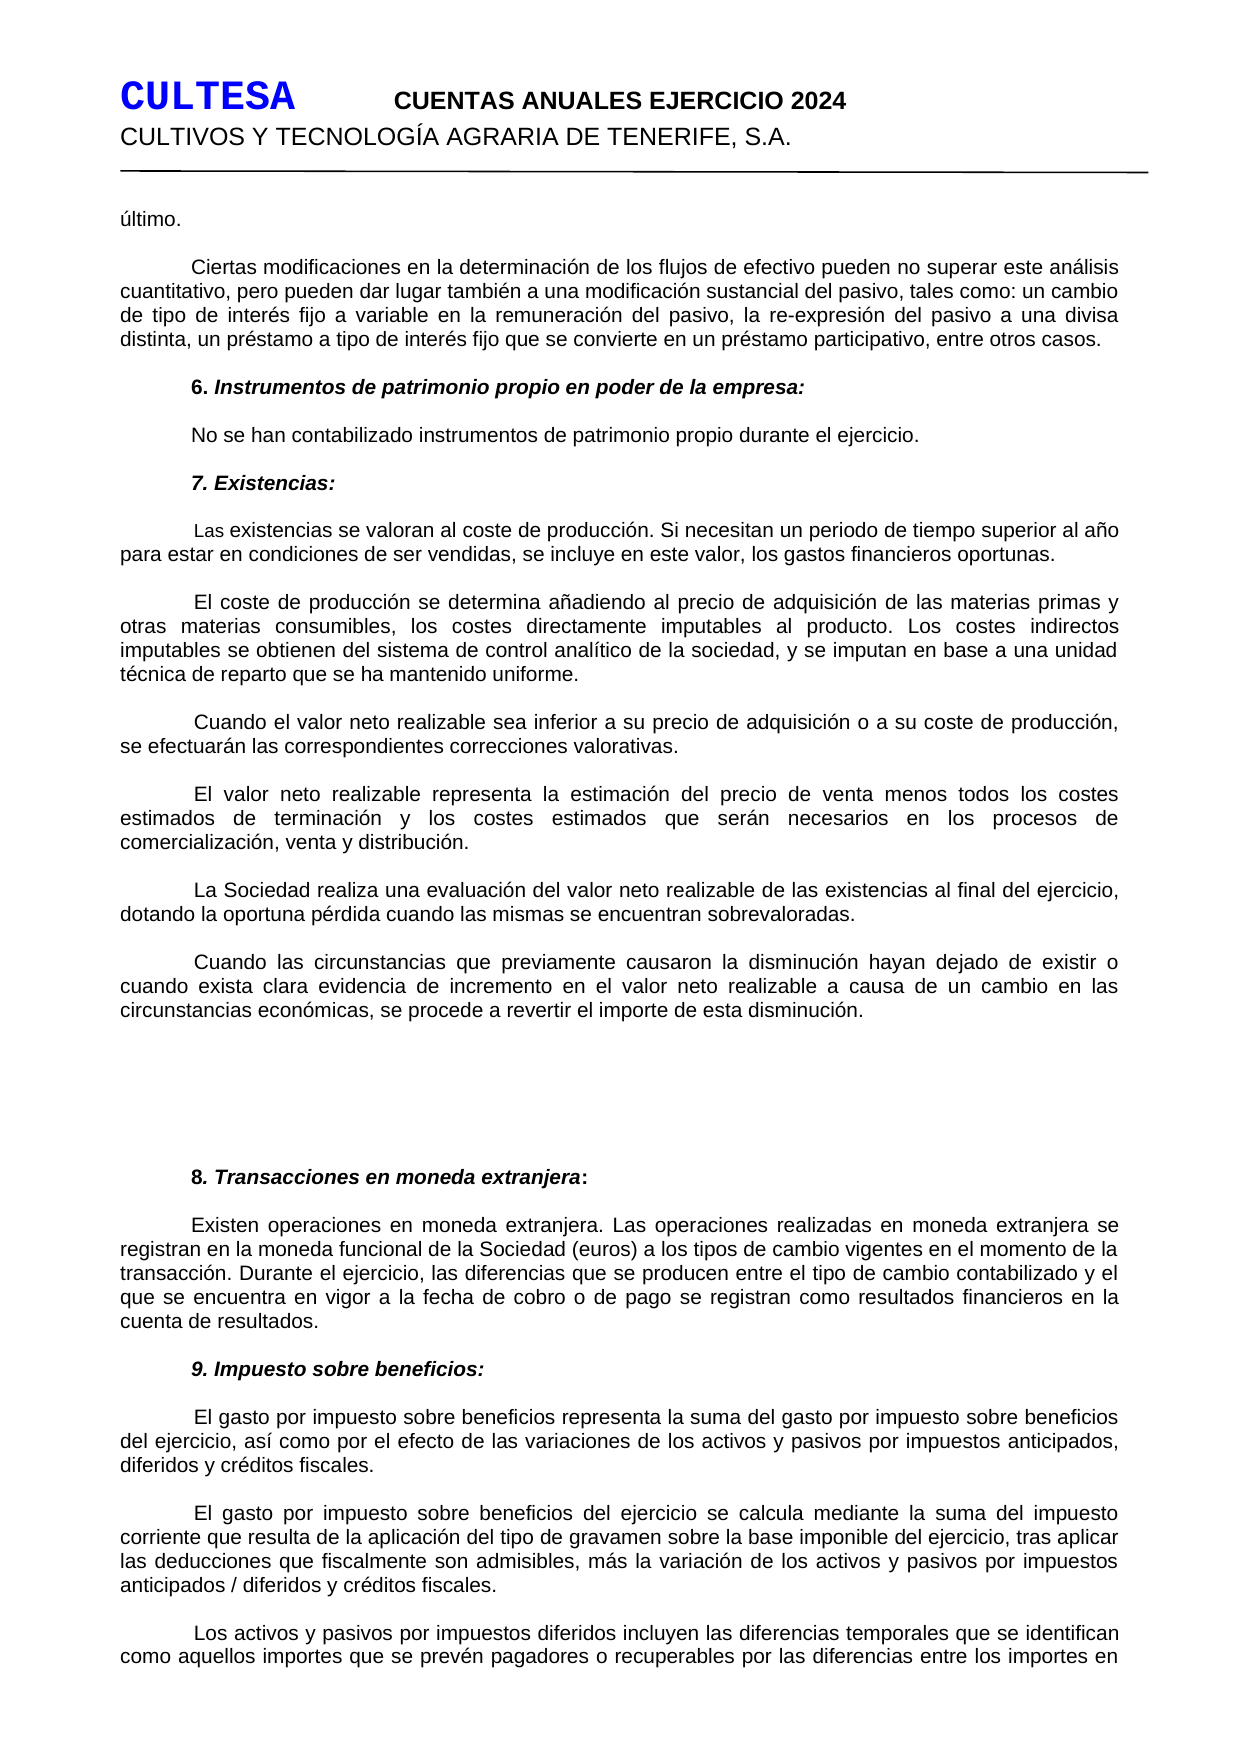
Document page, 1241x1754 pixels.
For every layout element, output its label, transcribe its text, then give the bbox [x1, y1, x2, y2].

text último. [120, 207, 1120, 231]
text Cuando el valor neto realizable sea inferior a su precio de adquisición o a su coste de producción, se efectuarán las correspondientes correcciones valorativas. [120, 710, 1120, 758]
text El valor neto realizable representa la estimación del precio de venta menos todos los costes estimados de terminación y los costes estimados que serán necesarios en los procesos de comercialización, venta y distribución. [120, 782, 1120, 854]
text La Sociedad realiza una evaluación del valor neto realizable de las existencias al final del ejercicio, dotando la oportuna pérdida cuando las mismas se encuentran sobrevaloradas. [120, 878, 1120, 926]
text El coste de producción se determina añadiendo al precio de adquisición de las materias primas y otras materias consumibles, los costes directamente imputables al producto. Los costes indirectos imputables se obtienen del sistema de control analítico de la sociedad, y se imputan en base a una unidad técnica de reparto que se ha mantenido uniforme. [120, 590, 1120, 686]
text El gasto por impuesto sobre beneficios representa la suma del gasto por impuesto sobre beneficios del ejercicio, así como por el efecto de las variaciones de los activos y pasivos por impuestos anticipados, diferidos y créditos fiscales. [120, 1405, 1120, 1477]
text Ciertas modificaciones en la determinación de los flujos de efectivo pueden no superar este análisis cuantitativo, pero pueden dar lugar también a una modificación sustancial del pasivo, tales como: un cambio de tipo de interés fijo a variable en la remuneración del pasivo, la re-expresión del pasivo a una divisa distinta, un préstamo a tipo de interés fijo que se convierte en un préstamo participativo, entre otros casos. [120, 255, 1120, 351]
text No se han contabilizado instrumentos de patrimonio propio durante el ejercicio. [120, 422, 1120, 446]
text El gasto por impuesto sobre beneficios del ejercicio se calcula mediante la suma del impuesto corriente que resulta de la aplicación del tipo de gravamen sobre la base imponible del ejercicio, tras aplicar las deducciones que fiscalmente son admisibles, más la variación de los activos y pasivos por impuestos anticipados / diferidos y créditos fiscales. [120, 1501, 1120, 1596]
text Las existencias se valoran al coste de producción. Si necesitan un periodo de tiempo superior al año para estar en condiciones de ser vendidas, se incluye en este valor, los gastos financieros oportunas. [120, 518, 1120, 566]
text 6. Instrumentos de patrimonio propio en poder de la empresa: [120, 374, 1120, 398]
text 9. Impuesto sobre beneficios: [120, 1357, 1120, 1381]
text Cuando las circunstancias que previamente causaron la disminución hayan dejado de existir o cuando exista clara evidencia de incremento en el valor neto realizable a causa de un cambio en las circunstancias económicas, se procede a revertir el importe de esta disminución. [120, 949, 1120, 1021]
text 7. Existencias: [120, 470, 1120, 494]
text 8. Transacciones en moneda extranjera: [120, 1165, 1120, 1189]
text Existen operaciones en moneda extranjera. Las operaciones realizadas en moneda extranjera se registran en la moneda funcional de la Sociedad (euros) a los tipos de cambio vigentes en el momento de la transacción. Durante el ejercicio, las diferencias que se producen entre el tipo de cambio contabilizado y el que se encuentra en vigor a la fecha de cobro o de pago se registran como resultados financieros en la cuenta de resultados. [120, 1213, 1120, 1333]
text Los activos y pasivos por impuestos diferidos incluyen las diferencias temporales que se identifican como aquellos importes que se prevén pagadores o recuperables por las diferencias entre los importes en [120, 1620, 1120, 1668]
